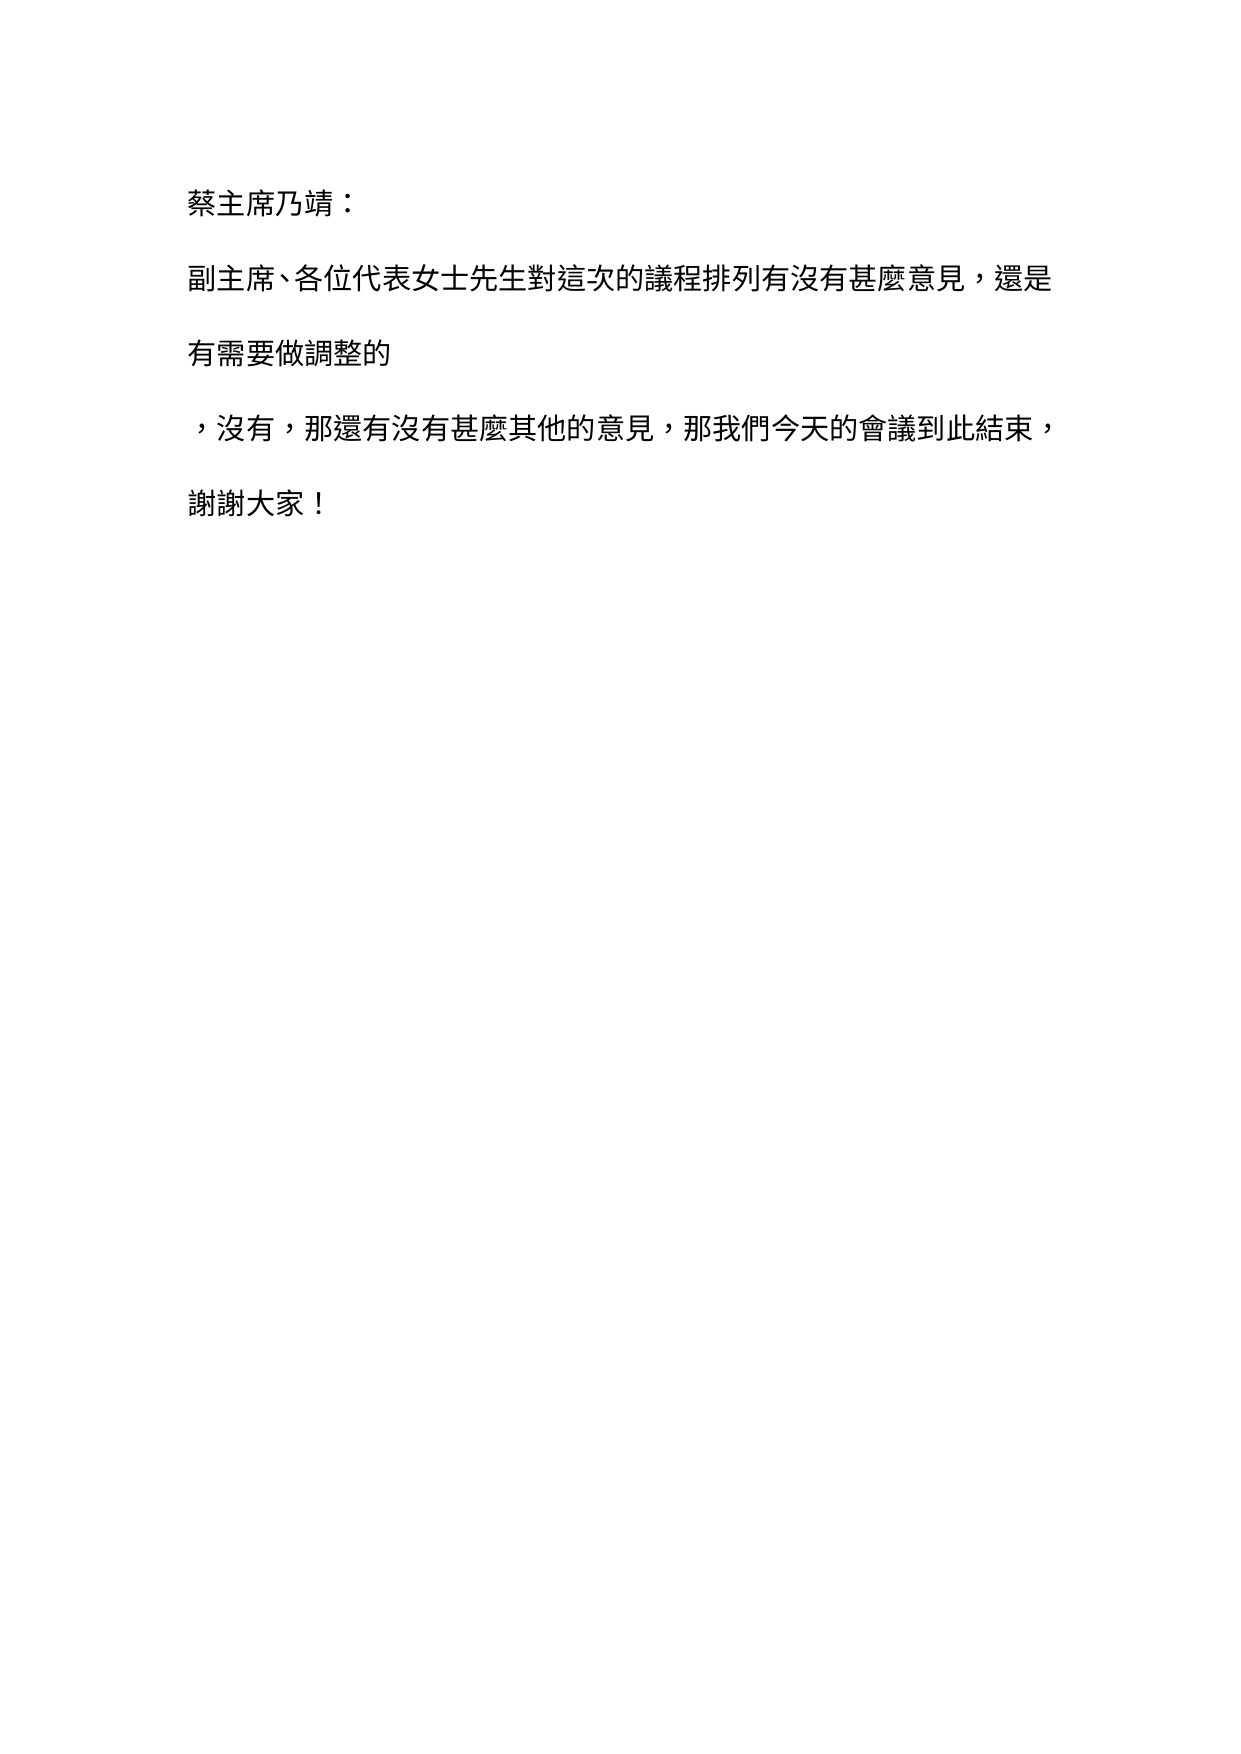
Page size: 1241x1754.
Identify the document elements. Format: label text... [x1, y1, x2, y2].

text 副主席、各位代表女士先生對這次的議程排列有沒有甚麼意見，還是有需要做調整的 [187, 239, 1053, 389]
text 蔡主席乃靖： [187, 164, 1053, 239]
text ，沒有，那還有沒有甚麼其他的意見，那我們今天的會議到此結束，謝謝大家！ [187, 389, 1053, 539]
